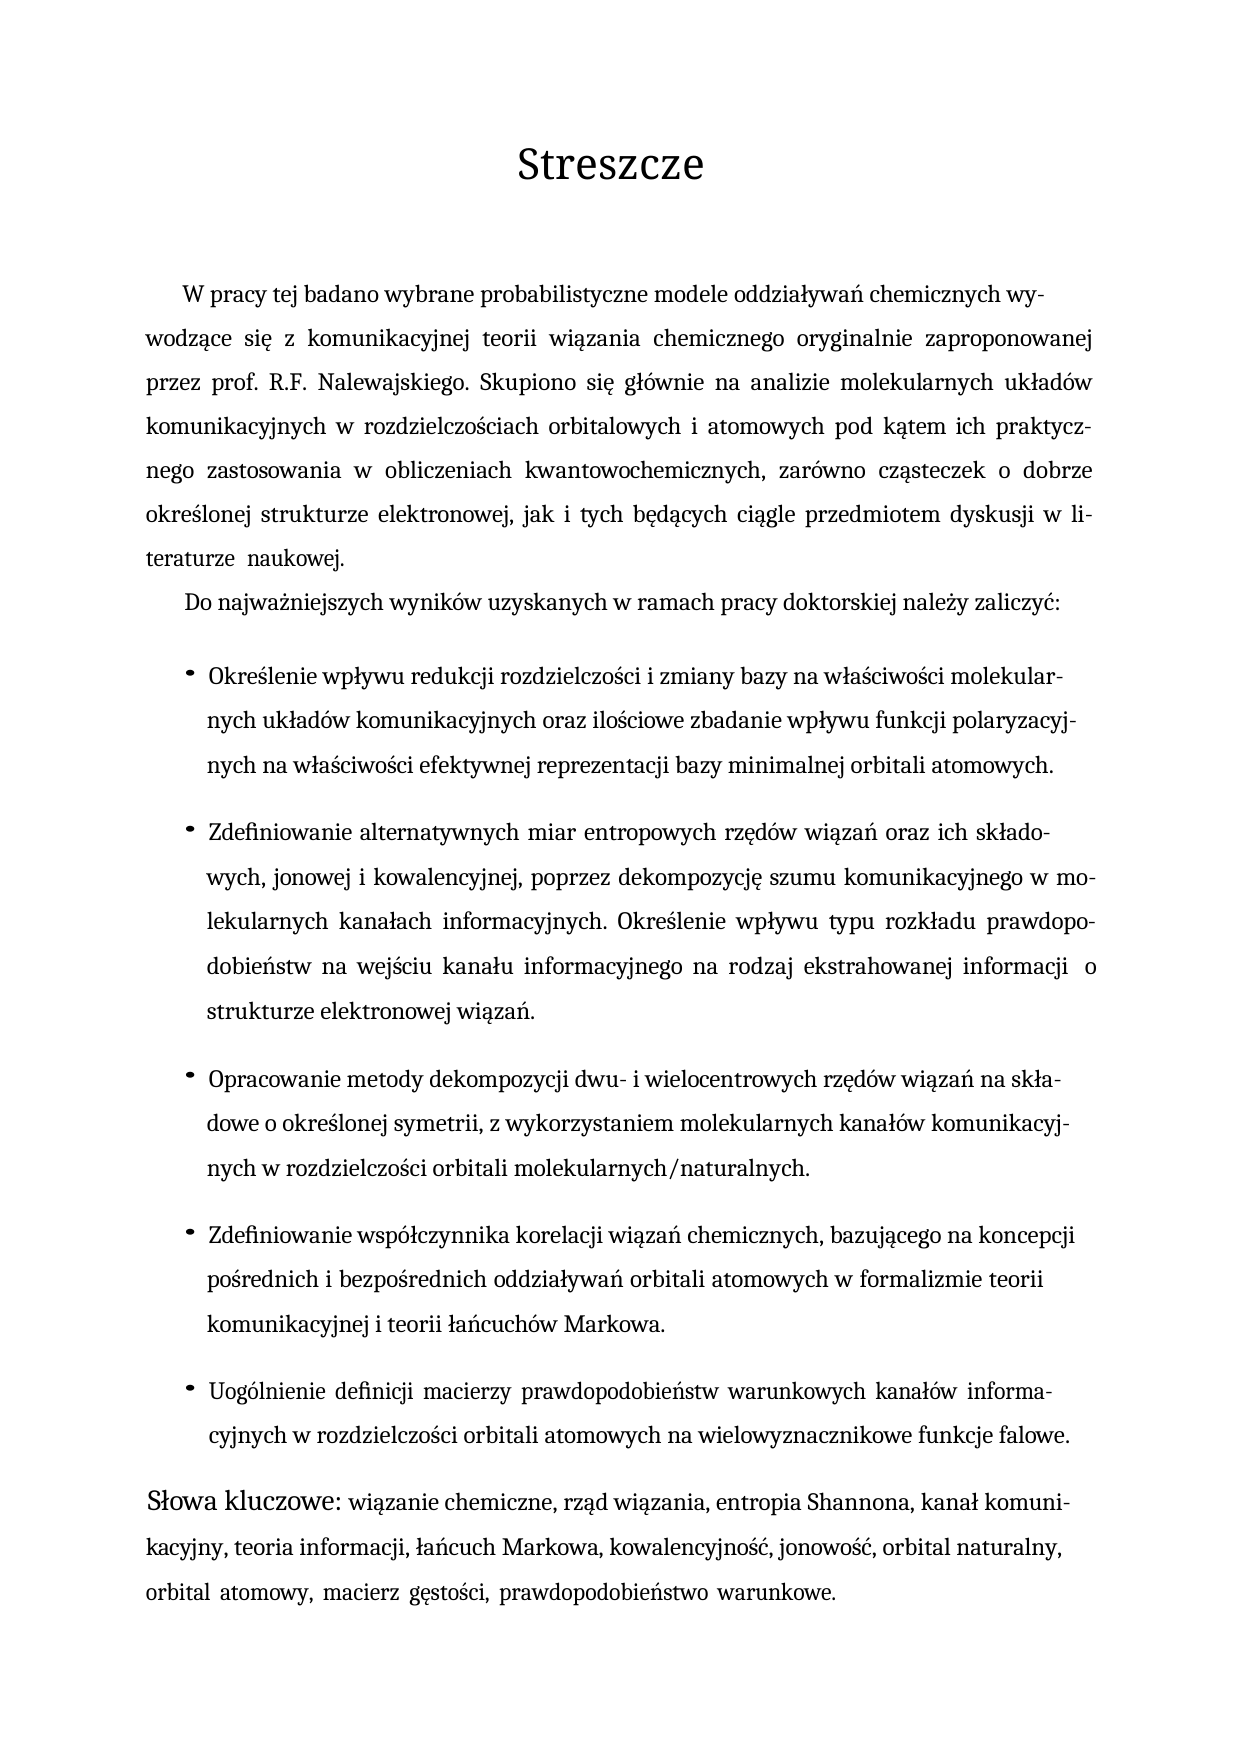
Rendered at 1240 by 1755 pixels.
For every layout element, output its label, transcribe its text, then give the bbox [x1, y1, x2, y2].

text • [184, 1064, 198, 1089]
text cyjnych w rozdzielczości orbitali atomowych na wielowyznacznikowe funkcje falowe. [209, 1421, 1094, 1449]
text Streszczenie [517, 142, 725, 189]
text nych układów komunikacyjnych oraz ilościowe zbadanie wpływu funkcji polaryzacyj- nych na właściwości efektywnej reprezentacji bazy minimalnej orbitali atomowych. [207, 690, 1093, 780]
text • [184, 1376, 198, 1401]
text Zdeﬁniowanie alternatywnych miar entropowych rzędów wiązań oraz ich składo- [209, 819, 1098, 846]
text W pracy tej badano wybrane probabilistyczne modele oddziaływań chemicznych wy- [146, 281, 1094, 308]
text Zdeﬁniowanie współczynnika korelacji wiązań chemicznych, bazującego na koncepcji [209, 1222, 1094, 1249]
text wodzące się z komunikacyjnej teorii wiązania chemicznego oryginalnie zaproponowanej przez prof. R.F. Nalewajskiego. Skupiono się głównie na analizie molekularnych układów komunikacyjnych w rozdzielczościach orbitalowych i atomowych pod kątem ich praktycz- nego zastosowania w obliczeniach kwantowochemicznych, zarówno cząsteczek o dobrze określonej strukturze elektronowej, jak i tych będących ciągle przedmiotem dyskusji w li- teraturze naukowej. [146, 324, 1093, 572]
text dowe o określonej symetrii, z wykorzystaniem molekularnych kanałów komunikacyj- nych w rozdzielczości orbitali molekularnych/naturalnych. [207, 1093, 1093, 1182]
text kacyjny, teoria informacji, łańcuch Markowa, kowalencyjność, jonowość, orbital naturalny, orbital atomowy, macierz gęstości, prawdopodobieństwo warunkowe. [146, 1519, 1093, 1608]
text Opracowanie metody dekompozycji dwu- i wielocentrowych rzędów wiązań na skła- [209, 1065, 1094, 1093]
text • [184, 1220, 198, 1245]
text Słowa kluczowe: wiązanie chemiczne, rząd wiązania, entropia Shannona, kanał komuni- [148, 1485, 1094, 1517]
text Uogólnienie deﬁnicji macierzy prawdopodobieństw warunkowych kanałów informa- [209, 1378, 1094, 1405]
text Określenie wpływu redukcji rozdzielczości i zmiany bazy na właściwości molekular- [209, 663, 1094, 690]
text pośrednich i bezpośrednich oddziaływań orbitali atomowych w formalizmie teorii komunikacyjnej i teorii łańcuchów Markowa. [207, 1249, 1093, 1339]
text • [184, 661, 198, 686]
text • [184, 817, 198, 843]
text Do najważniejszych wyników uzyskanych w ramach pracy doktorskiej należy zaliczyć: [184, 588, 1094, 616]
text wych, jonowej i kowalencyjnej, poprzez dekompozycję szumu komunikacyjnego w mo- lekularnych kanałach informacyjnych. Określenie wpływu typu rozkładu prawdopo- dobieństw na wejściu kanału informacyjnego na rodzaj ekstrahowanej informacji o strukturze elektronowej wiązań. [207, 846, 1096, 1026]
